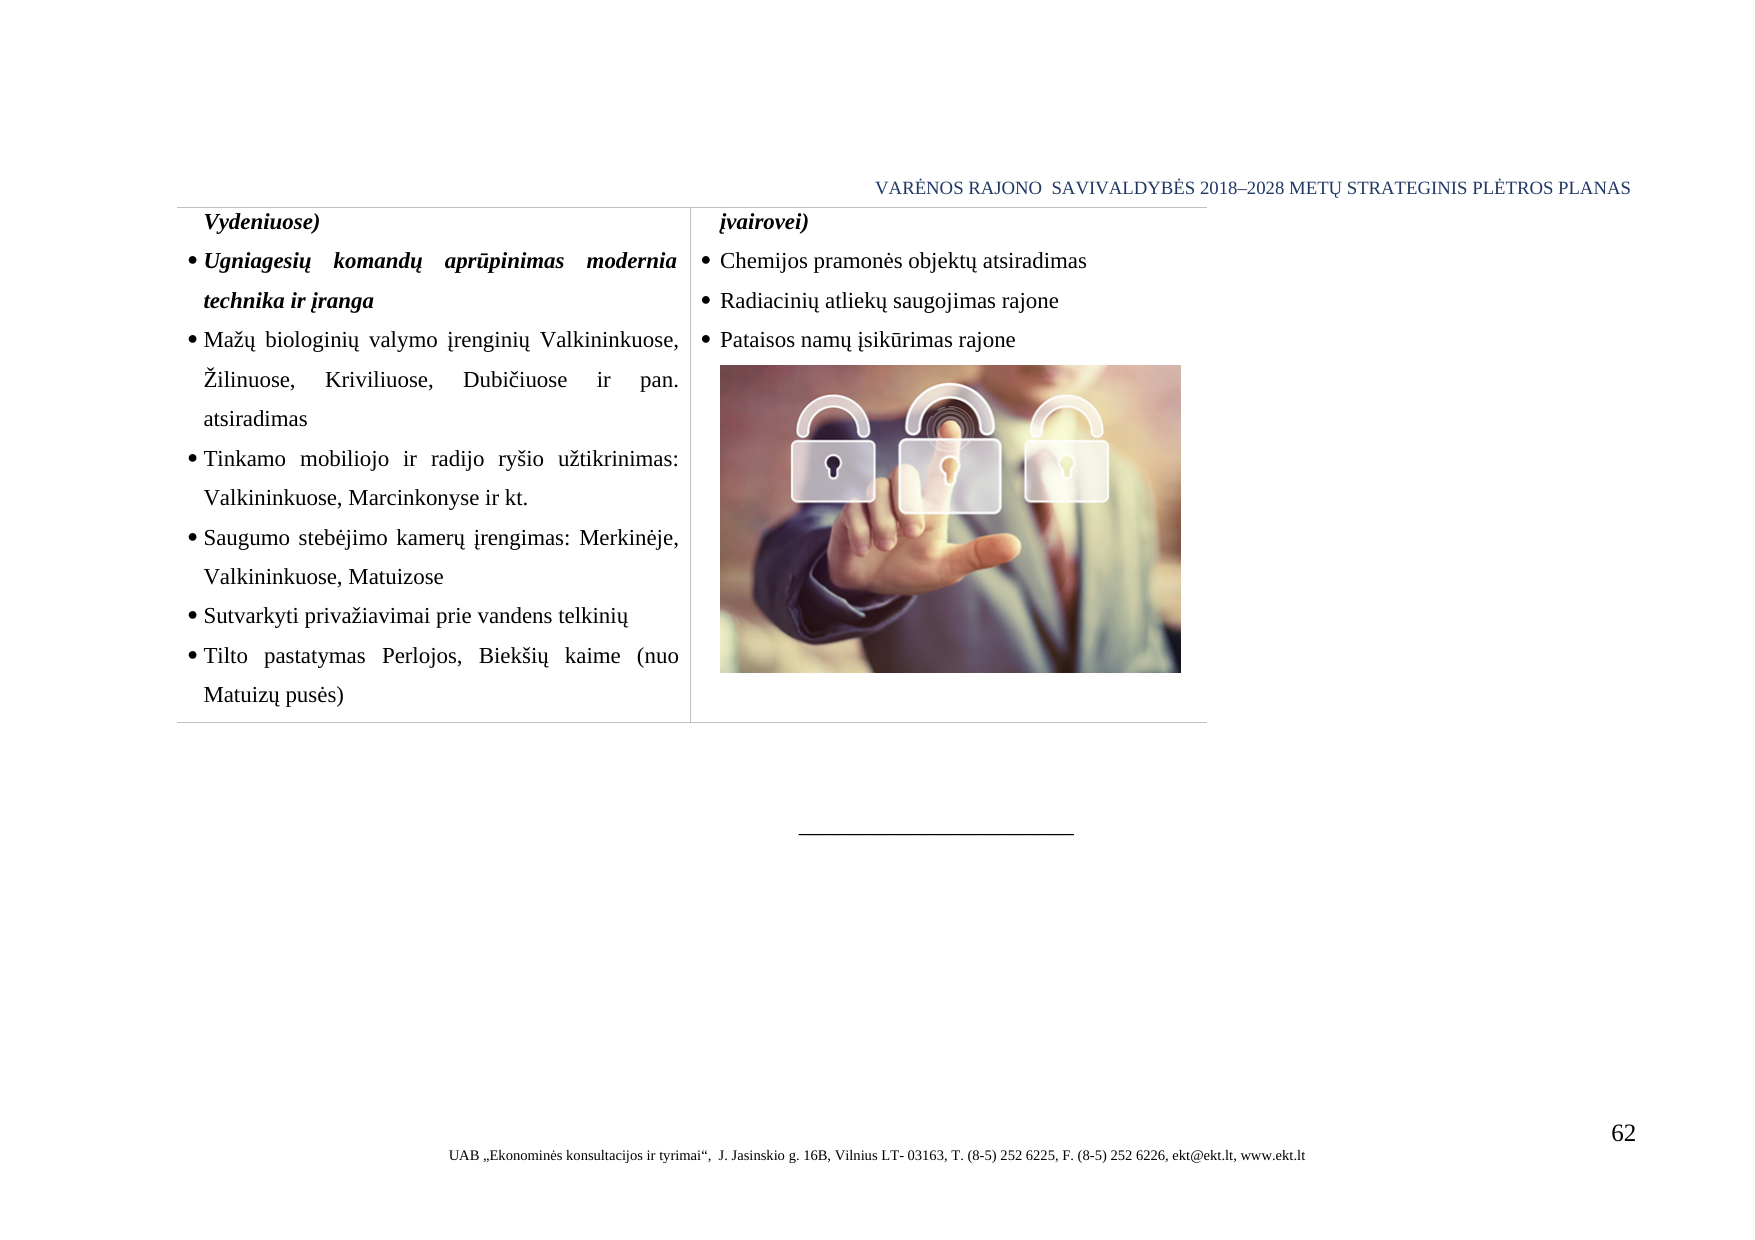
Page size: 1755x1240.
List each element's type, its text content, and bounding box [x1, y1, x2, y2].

text ______________________ [177, 809, 1695, 838]
table_cell Vydeniuose)  Ugniagesių komandų aprūpinimas modernia technika ir įranga  Mažų biologinių valymo įrenginių Valkininkuose, Žilinuose, Kriviliuose, Dubičiuose ir pan. atsiradimas  Tinkamo mobiliojo ir radijo ryšio užtikrinimas: Valkininkuose, Marcinkonyse ir kt.  Saugumo stebėjimo kamerų įrengimas: Merkinėje, Valkininkuose, Matuizose  Sutvarkyti privažiavimai prie vandens telkinių  Tilto pastatymas Perlojos, Biekšių kaime (nuo Matuizų pusės) [177, 208, 690, 722]
table_cell įvairovei)  Chemijos pramonės objektų atsiradimas  Radiacinių atliekų saugojimas rajone  Pataisos namų įsikūrimas rajone [691, 208, 1207, 722]
